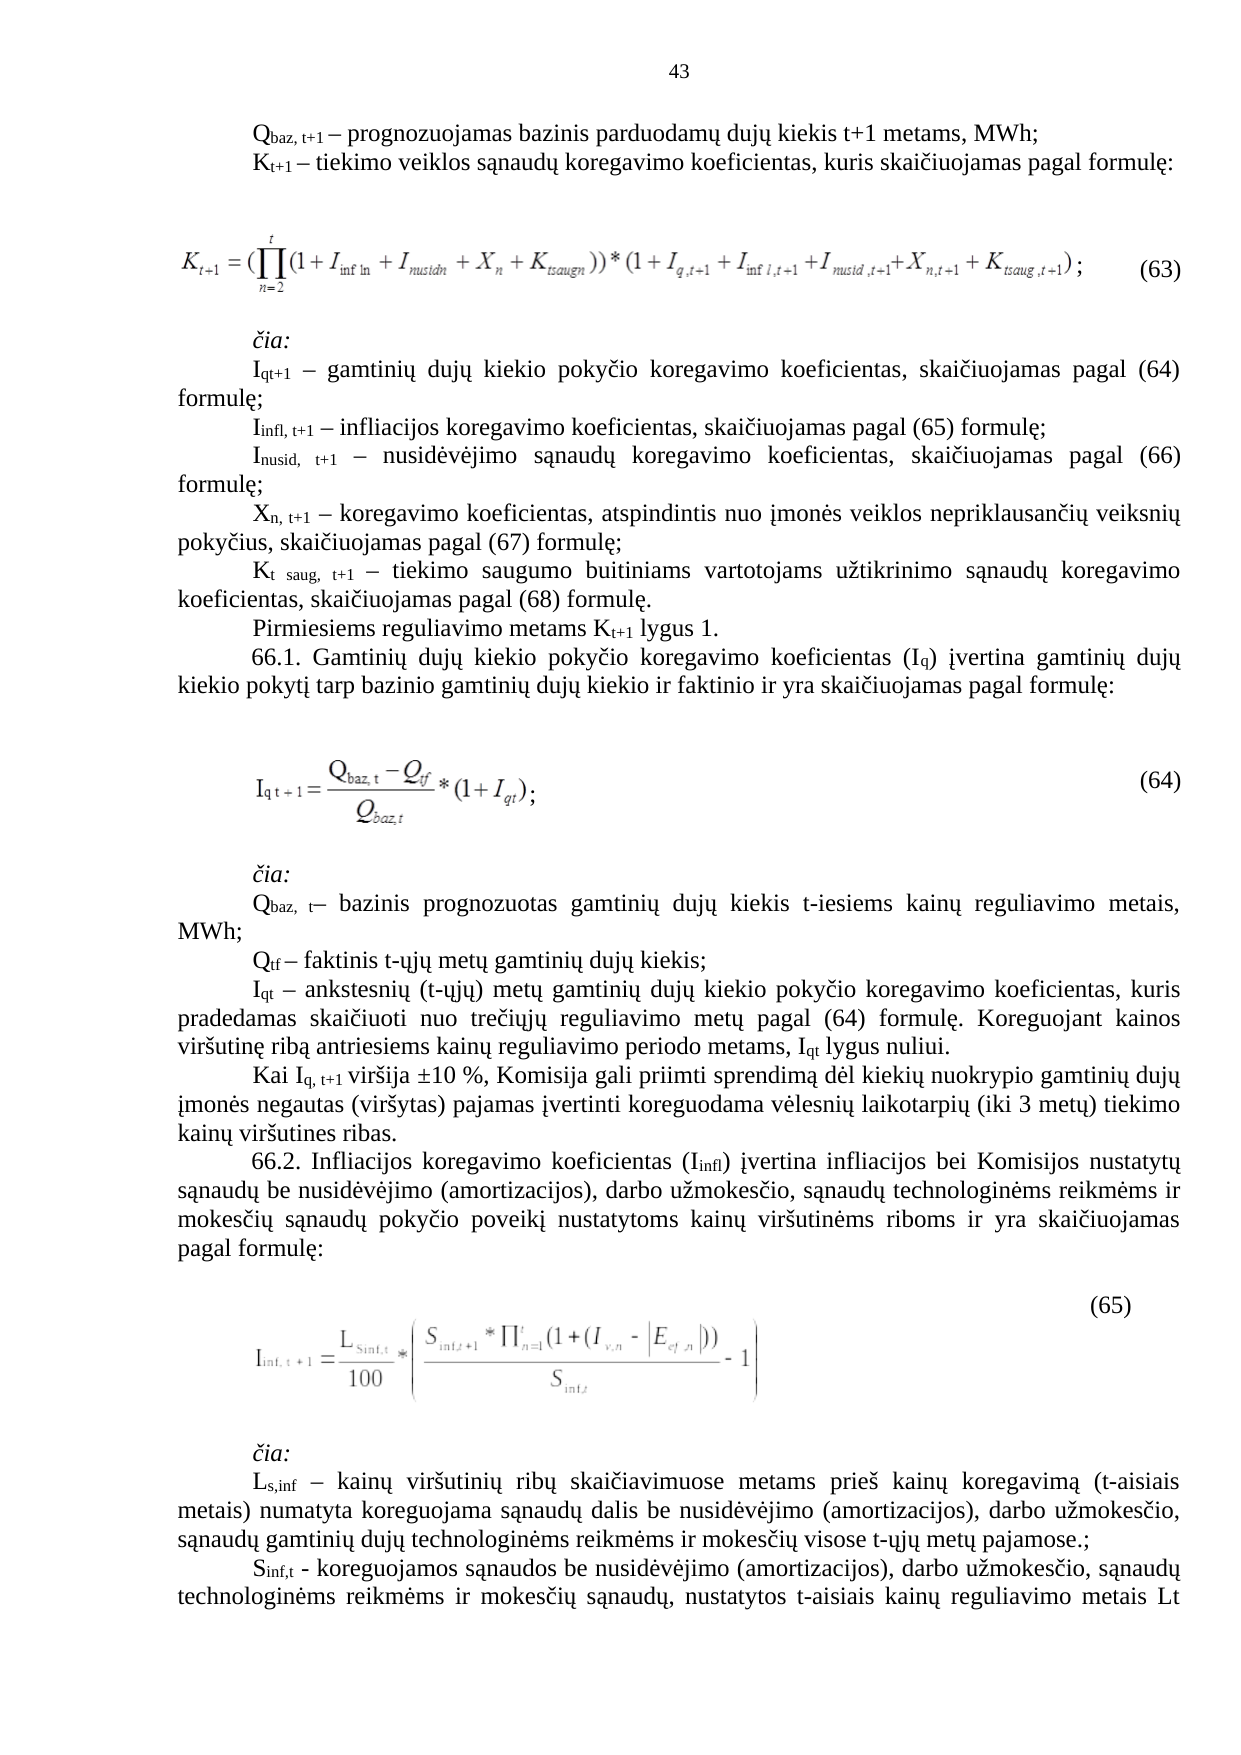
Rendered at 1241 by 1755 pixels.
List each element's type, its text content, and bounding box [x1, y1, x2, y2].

text Iqt+1 – gamtinių dujų kiekio pokyčio koregavimo koeficientas, skaičiuojamas pagal (64) formulę; [177, 354, 1181, 412]
text čia: [177, 1438, 1181, 1466]
text Iinfl, t+1 – infliacijos koregavimo koeficientas, skaičiuojamas pagal (65) formulę; [177, 412, 1181, 440]
text Sinf,t - koreguojamos sąnaudos be nusidėvėjimo (amortizacijos), darbo užmokesčio, sąnaudų technologinėms reikmėms ir mokesčių sąnaudų, nustatytos t-aisiais kainų reguliavimo metais Lt [177, 1553, 1181, 1610]
text Iqt – ankstesnių (t-ųjų) metų gamtinių dujų kiekio pokyčio koregavimo koeficientas, kuris pradedamas skaičiuoti nuo trečiųjų reguliavimo metų pagal (64) formulę. Koreguojant kainos viršutinę ribą antriesiems kainų reguliavimo periodo metams, Iqt lygus nuliui. [177, 974, 1181, 1060]
text Pirmiesiems reguliavimo metams Kt+1 lygus 1. [177, 613, 1181, 642]
text Qbaz, t– bazinis prognozuotas gamtinių dujų kiekis t-iesiems kainų reguliavimo metais, MWh; [177, 888, 1181, 945]
text 66.2. Infliacijos koregavimo koeficientas (Iinfl) įvertina infliacijos bei Komisijos nustatytų sąnaudų be nusidėvėjimo (amortizacijos), darbo užmokesčio, sąnaudų technologinėms reikmėms ir mokesčių sąnaudų pokyčio poveikį nustatytoms kainų viršutinėms riboms ir yra skaičiuojamas pagal formulę: [177, 1146, 1181, 1261]
text Ls,inf – kainų viršutinių ribų skaičiavimuose metams prieš kainų koregavimą (t-aisiais metais) numatyta koreguojama sąnaudų dalis be nusidėvėjimo (amortizacijos), darbo užmokesčio, sąnaudų gamtinių dujų technologinėms reikmėms ir mokesčių visose t-ųjų metų pajamose.; [177, 1466, 1181, 1553]
text Qbaz, t+1 – prognozuojamas bazinis parduodamų dujų kiekis t+1 metams, MWh; [177, 118, 1181, 147]
text Xn, t+1 – koregavimo koeficientas, atspindintis nuo įmonės veiklos nepriklausančių veiksnių pokyčius, skaičiuojamas pagal (67) formulę; [177, 498, 1181, 555]
text čia: [177, 859, 1181, 888]
text ; (64) [177, 728, 1181, 830]
text Kt saug, t+1 – tiekimo saugumo buitiniams vartotojams užtikrinimo sąnaudų koregavimo koeficientas, skaičiuojamas pagal (68) formulę. [177, 555, 1181, 613]
text Kt+1 – tiekimo veiklos sąnaudų koregavimo koeficientas, kuris skaičiuojamas pagal formulę: [177, 147, 1181, 176]
text (65) [177, 1290, 1181, 1409]
text Inusid, t+1 – nusidėvėjimo sąnaudų koregavimo koeficientas, skaičiuojamas pagal (66) formulę; [177, 440, 1181, 498]
text Kai Iq, t+1 viršija ±10 %, Komisija gali priimti sprendimą dėl kiekių nuokrypio gamtinių dujų įmonės negautas (viršytas) pajamas įvertinti koreguodama vėlesnių laikotarpių (iki 3 metų) tiekimo kainų viršutines ribas. [177, 1060, 1181, 1146]
text 66.1. Gamtinių dujų kiekio pokyčio koregavimo koeficientas (Iq) įvertina gamtinių dujų kiekio pokytį tarp bazinio gamtinių dujų kiekio ir faktinio ir yra skaičiuojamas pagal formulę: [177, 642, 1181, 699]
text čia: [177, 325, 1181, 354]
text Qtf – faktinis t-ųjų metų gamtinių dujų kiekis; [177, 945, 1181, 974]
text ; (63) [177, 204, 1181, 297]
